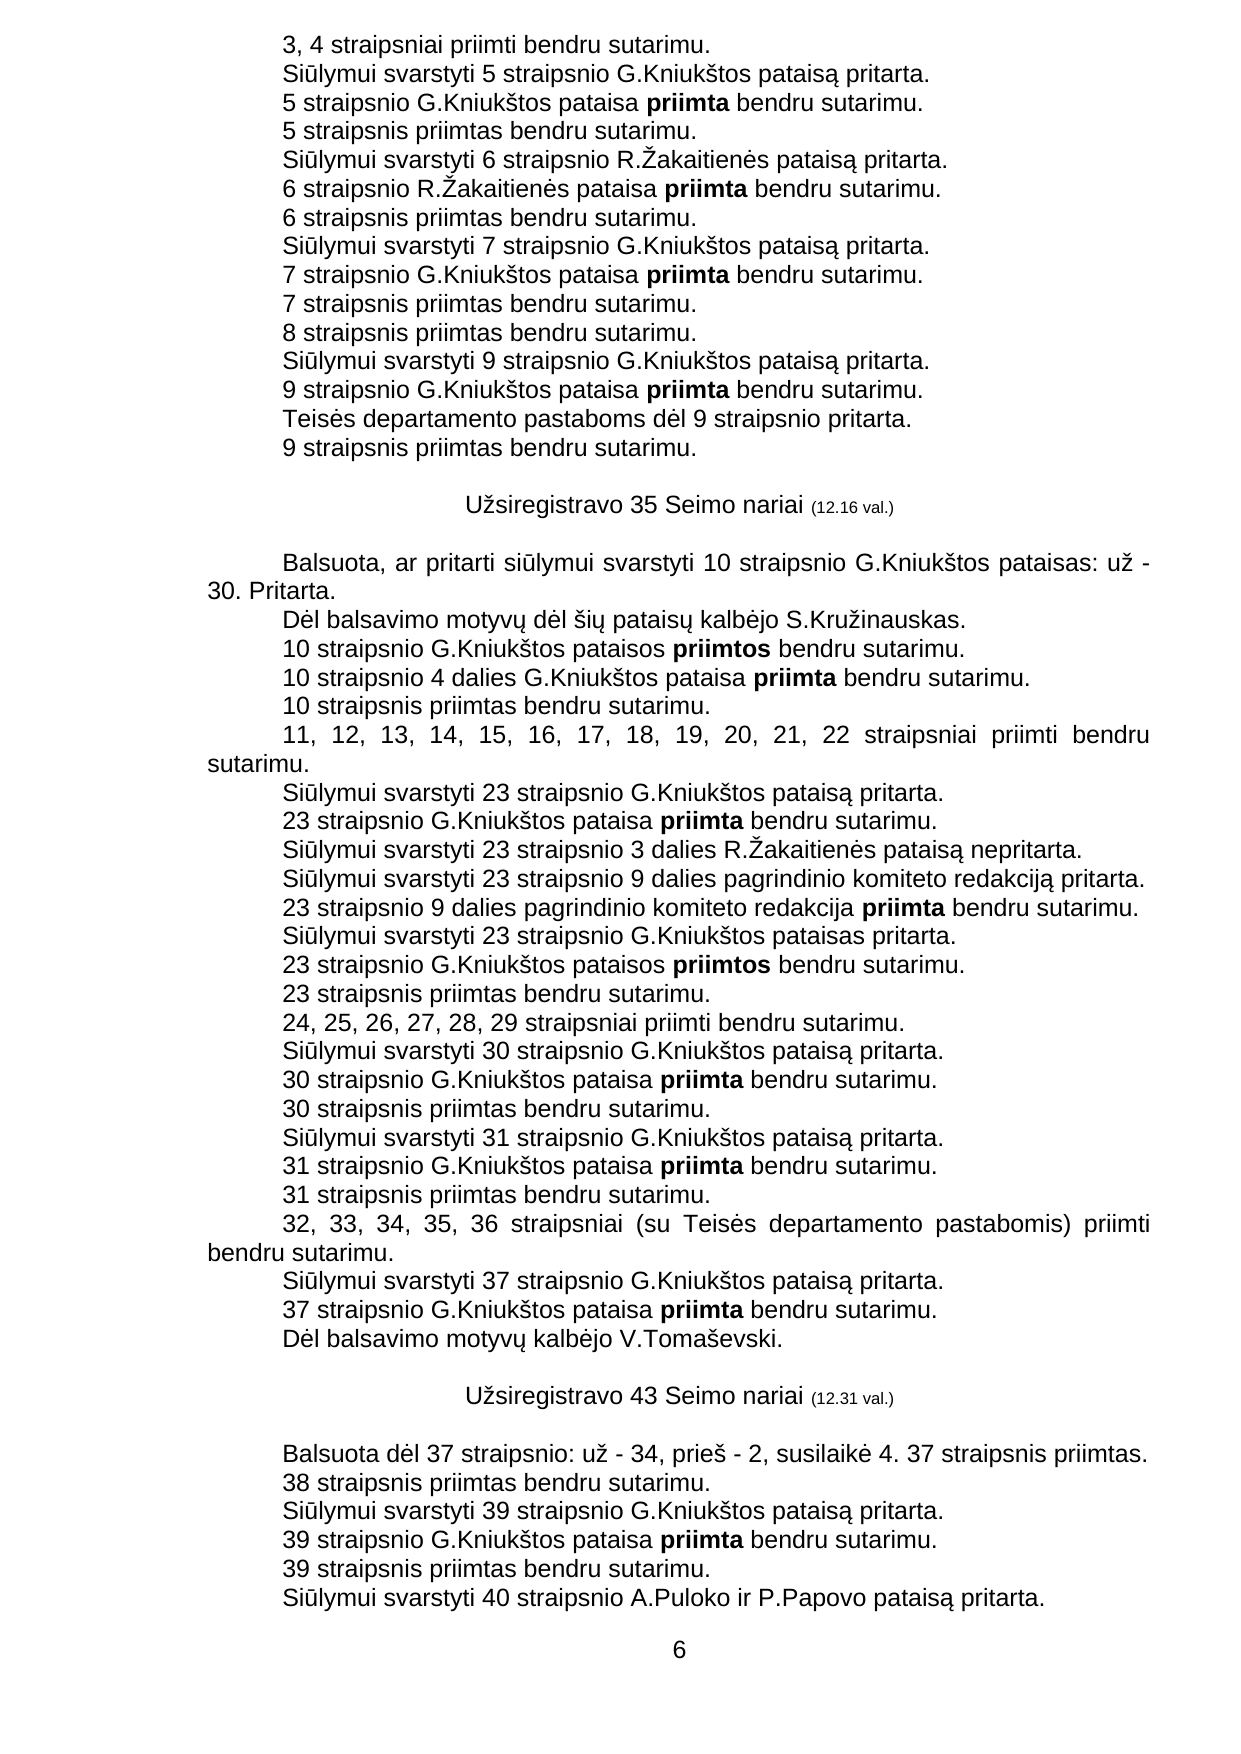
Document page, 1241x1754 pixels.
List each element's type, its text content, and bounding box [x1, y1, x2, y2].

text Siūlymui svarstyti 23 straipsnio G.Kniukštos pataisas pritarta. [207, 921, 1152, 950]
text 9 straipsnis priimtas bendru sutarimu. [207, 432, 1152, 461]
text Siūlymui svarstyti 7 straipsnio G.Kniukštos pataisą pritarta. [207, 231, 1152, 260]
text 8 straipsnis priimtas bendru sutarimu. [207, 317, 1152, 346]
text Siūlymui svarstyti 37 straipsnio G.Kniukštos pataisą pritarta. [207, 1266, 1152, 1295]
text 6 straipsnio R.Žakaitienės pataisa priimta bendru sutarimu. [207, 174, 1152, 202]
text 31 straipsnio G.Kniukštos pataisa priimta bendru sutarimu. [207, 1151, 1152, 1180]
text 5 straipsnis priimtas bendru sutarimu. [207, 116, 1152, 145]
text 10 straipsnio 4 dalies G.Kniukštos pataisa priimta bendru sutarimu. [207, 662, 1152, 691]
text Siūlymui svarstyti 5 straipsnio G.Kniukštos pataisą pritarta. [207, 59, 1152, 87]
text 11, 12, 13, 14, 15, 16, 17, 18, 19, 20, 21, 22 straipsniai priimti bendru sutarimu. [207, 720, 1152, 777]
text Siūlymui svarstyti 23 straipsnio 3 dalies R.Žakaitienės pataisą nepritarta. [207, 835, 1152, 864]
text 23 straipsnio G.Kniukštos pataisa priimta bendru sutarimu. [207, 806, 1152, 835]
text 23 straipsnio G.Kniukštos pataisos priimtos bendru sutarimu. [207, 950, 1152, 979]
text 6 straipsnis priimtas bendru sutarimu. [207, 202, 1152, 231]
text 38 straipsnis priimtas bendru sutarimu. [207, 1467, 1152, 1496]
text Siūlymui svarstyti 31 straipsnio G.Kniukštos pataisą pritarta. [207, 1122, 1152, 1151]
text 39 straipsnio G.Kniukštos pataisa priimta bendru sutarimu. [207, 1525, 1152, 1554]
text Balsuota, ar pritarti siūlymui svarstyti 10 straipsnio G.Kniukštos pataisas: už - 30. Pritarta. [207, 547, 1152, 605]
text 32, 33, 34, 35, 36 straipsniai (su Teisės departamento pastabomis) priimti bendru sutarimu. [207, 1209, 1152, 1266]
text Užsiregistravo 35 Seimo nariai (12.16 val.) [207, 490, 1152, 519]
text 10 straipsnio G.Kniukštos pataisos priimtos bendru sutarimu. [207, 634, 1152, 662]
text Dėl balsavimo motyvų kalbėjo V.Tomaševski. [207, 1324, 1152, 1352]
text 23 straipsnio 9 dalies pagrindinio komiteto redakcija priimta bendru sutarimu. [207, 892, 1152, 921]
text 39 straipsnis priimtas bendru sutarimu. [207, 1554, 1152, 1582]
text 7 straipsnio G.Kniukštos pataisa priimta bendru sutarimu. [207, 260, 1152, 289]
text 37 straipsnio G.Kniukštos pataisa priimta bendru sutarimu. [207, 1295, 1152, 1324]
text 7 straipsnis priimtas bendru sutarimu. [207, 289, 1152, 317]
text 24, 25, 26, 27, 28, 29 straipsniai priimti bendru sutarimu. [207, 1007, 1152, 1036]
text Užsiregistravo 43 Seimo nariai (12.31 val.) [207, 1381, 1152, 1410]
text Siūlymui svarstyti 40 straipsnio A.Puloko ir P.Papovo pataisą pritarta. [207, 1582, 1152, 1611]
text Balsuota dėl 37 straipsnio: už - 34, prieš - 2, susilaikė 4. 37 straipsnis priimtas. [207, 1439, 1152, 1467]
text 10 straipsnis priimtas bendru sutarimu. [207, 691, 1152, 720]
text Teisės departamento pastaboms dėl 9 straipsnio pritarta. [207, 404, 1152, 432]
text Siūlymui svarstyti 23 straipsnio 9 dalies pagrindinio komiteto redakciją pritarta. [207, 864, 1152, 892]
text 30 straipsnis priimtas bendru sutarimu. [207, 1094, 1152, 1122]
text Dėl balsavimo motyvų dėl šių pataisų kalbėjo S.Kružinauskas. [207, 605, 1152, 634]
text Siūlymui svarstyti 9 straipsnio G.Kniukštos pataisą pritarta. [207, 346, 1152, 375]
text 9 straipsnio G.Kniukštos pataisa priimta bendru sutarimu. [207, 375, 1152, 404]
text Siūlymui svarstyti 6 straipsnio R.Žakaitienės pataisą pritarta. [207, 145, 1152, 174]
text Siūlymui svarstyti 23 straipsnio G.Kniukštos pataisą pritarta. [207, 777, 1152, 806]
text 31 straipsnis priimtas bendru sutarimu. [207, 1180, 1152, 1209]
text Siūlymui svarstyti 39 straipsnio G.Kniukštos pataisą pritarta. [207, 1496, 1152, 1525]
text 5 straipsnio G.Kniukštos pataisa priimta bendru sutarimu. [207, 87, 1152, 116]
text 23 straipsnis priimtas bendru sutarimu. [207, 979, 1152, 1007]
text Siūlymui svarstyti 30 straipsnio G.Kniukštos pataisą pritarta. [207, 1036, 1152, 1065]
text 3, 4 straipsniai priimti bendru sutarimu. [207, 30, 1152, 59]
text 30 straipsnio G.Kniukštos pataisa priimta bendru sutarimu. [207, 1065, 1152, 1094]
